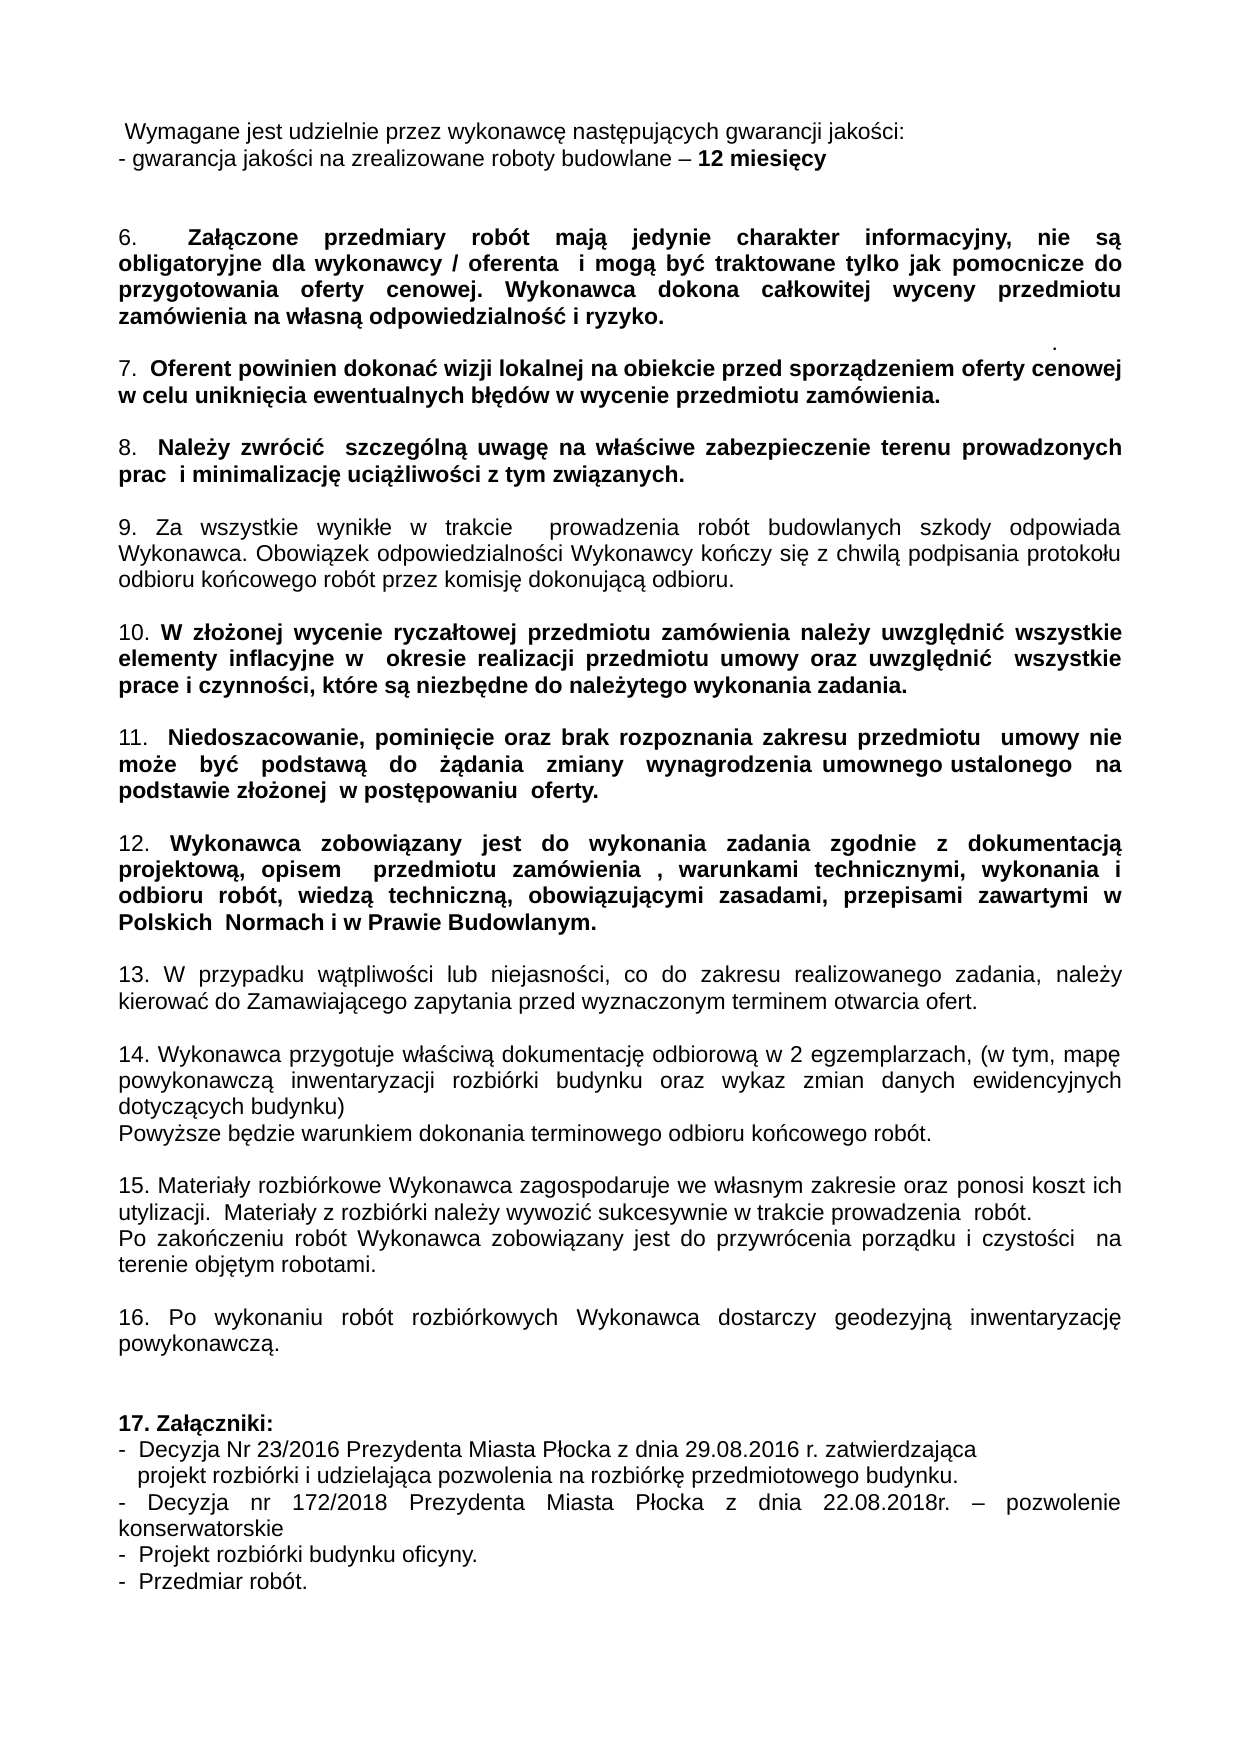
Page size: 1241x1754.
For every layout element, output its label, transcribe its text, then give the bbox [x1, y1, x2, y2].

text - Przedmiar robót. [118, 1568, 1122, 1594]
text 10. W złożonej wycenie ryczałtowej przedmiotu zamówienia należy uwzględnić wszystkie elementy inflacyjne w okresie realizacji przedmiotu umowy oraz uwzględnić wszystkie prace i czynności, które są niezbędne do należytego wykonania zadania. [118, 619, 1122, 698]
text 12. Wykonawca zobowiązany jest do wykonania zadania zgodnie z dokumentacją projektową, opisem przedmiotu zamówienia , warunkami technicznymi, wykonania i odbioru robót, wiedzą techniczną, obowiązującymi zasadami, przepisami zawartymi w Polskich Normach i w Prawie Budowlanym. [118, 830, 1122, 935]
text 11. Niedoszacowanie, pominięcie oraz brak rozpoznania zakresu przedmiotu umowy nie może być podstawą do żądania zmiany wynagrodzenia umownego ustalonego na podstawie złożonej w postępowaniu oferty. [118, 724, 1122, 803]
text 14. Wykonawca przygotuje właściwą dokumentację odbiorową w 2 egzemplarzach, (w tym, mapę powykonawczą inwentaryzacji rozbiórki budynku oraz wykaz zmian danych ewidencyjnych dotyczących budynku) [118, 1041, 1122, 1119]
text 13. W przypadku wątpliwości lub niejasności, co do zakresu realizowanego zadania, należy kierować do Zamawiającego zapytania przed wyznaczonym terminem otwarcia ofert. [118, 961, 1122, 1014]
text 17. Załączniki: [118, 1409, 1056, 1436]
text Wymagane jest udzielnie przez wykonawcę następujących gwarancji jakości: [118, 118, 1056, 144]
text 16. Po wykonaniu robót rozbiórkowych Wykonawca dostarczy geodezyjną inwentaryzację powykonawczą. [118, 1304, 1122, 1357]
text 6. Załączone przedmiary robót mają jedynie charakter informacyjny, nie są obligatoryjne dla wykonawcy / oferenta i mogą być traktowane tylko jak pomocnicze do przygotowania oferty cenowej. Wykonawca dokona całkowitej wyceny przedmiotu zamówienia na własną odpowiedzialność i ryzyko. [118, 223, 1122, 329]
text projekt rozbiórki i udzielająca pozwolenia na rozbiórkę przedmiotowego budynku. [118, 1462, 1122, 1488]
text - Decyzja Nr 23/2016 Prezydenta Miasta Płocka z dnia 29.08.2016 r. zatwierdzająca [118, 1436, 1122, 1462]
text Powyższe będzie warunkiem dokonania terminowego odbioru końcowego robót. [118, 1119, 1122, 1146]
text - gwarancja jakości na zrealizowane roboty budowlane – 12 miesięcy [118, 144, 1056, 171]
text . [118, 329, 1122, 355]
text - Decyzja nr 172/2018 Prezydenta Miasta Płocka z dnia 22.08.2018r. – pozwolenie konserwatorskie [118, 1488, 1122, 1541]
text 9. Za wszystkie wynikłe w trakcie prowadzenia robót budowlanych szkody odpowiada Wykonawca. Obowiązek odpowiedzialności Wykonawcy kończy się z chwilą podpisania protokołu odbioru końcowego robót przez komisję dokonującą odbioru. [118, 513, 1122, 592]
text 15. Materiały rozbiórkowe Wykonawca zagospodaruje we własnym zakresie oraz ponosi koszt ich utylizacji. Materiały z rozbiórki należy wywozić sukcesywnie w trakcie prowadzenia robót. [118, 1172, 1122, 1225]
text Po zakończeniu robót Wykonawca zobowiązany jest do przywrócenia porządku i czystości na terenie objętym robotami. [118, 1225, 1122, 1278]
text - Projekt rozbiórki budynku oficyny. [118, 1541, 1122, 1568]
text 7. Oferent powinien dokonać wizji lokalnej na obiekcie przed sporządzeniem oferty cenowej w celu uniknięcia ewentualnych błędów w wycenie przedmiotu zamówienia. [118, 355, 1122, 408]
text 8. Należy zwrócić szczególną uwagę na właściwe zabezpieczenie terenu prowadzonych prac i minimalizację uciążliwości z tym związanych. [118, 434, 1122, 487]
